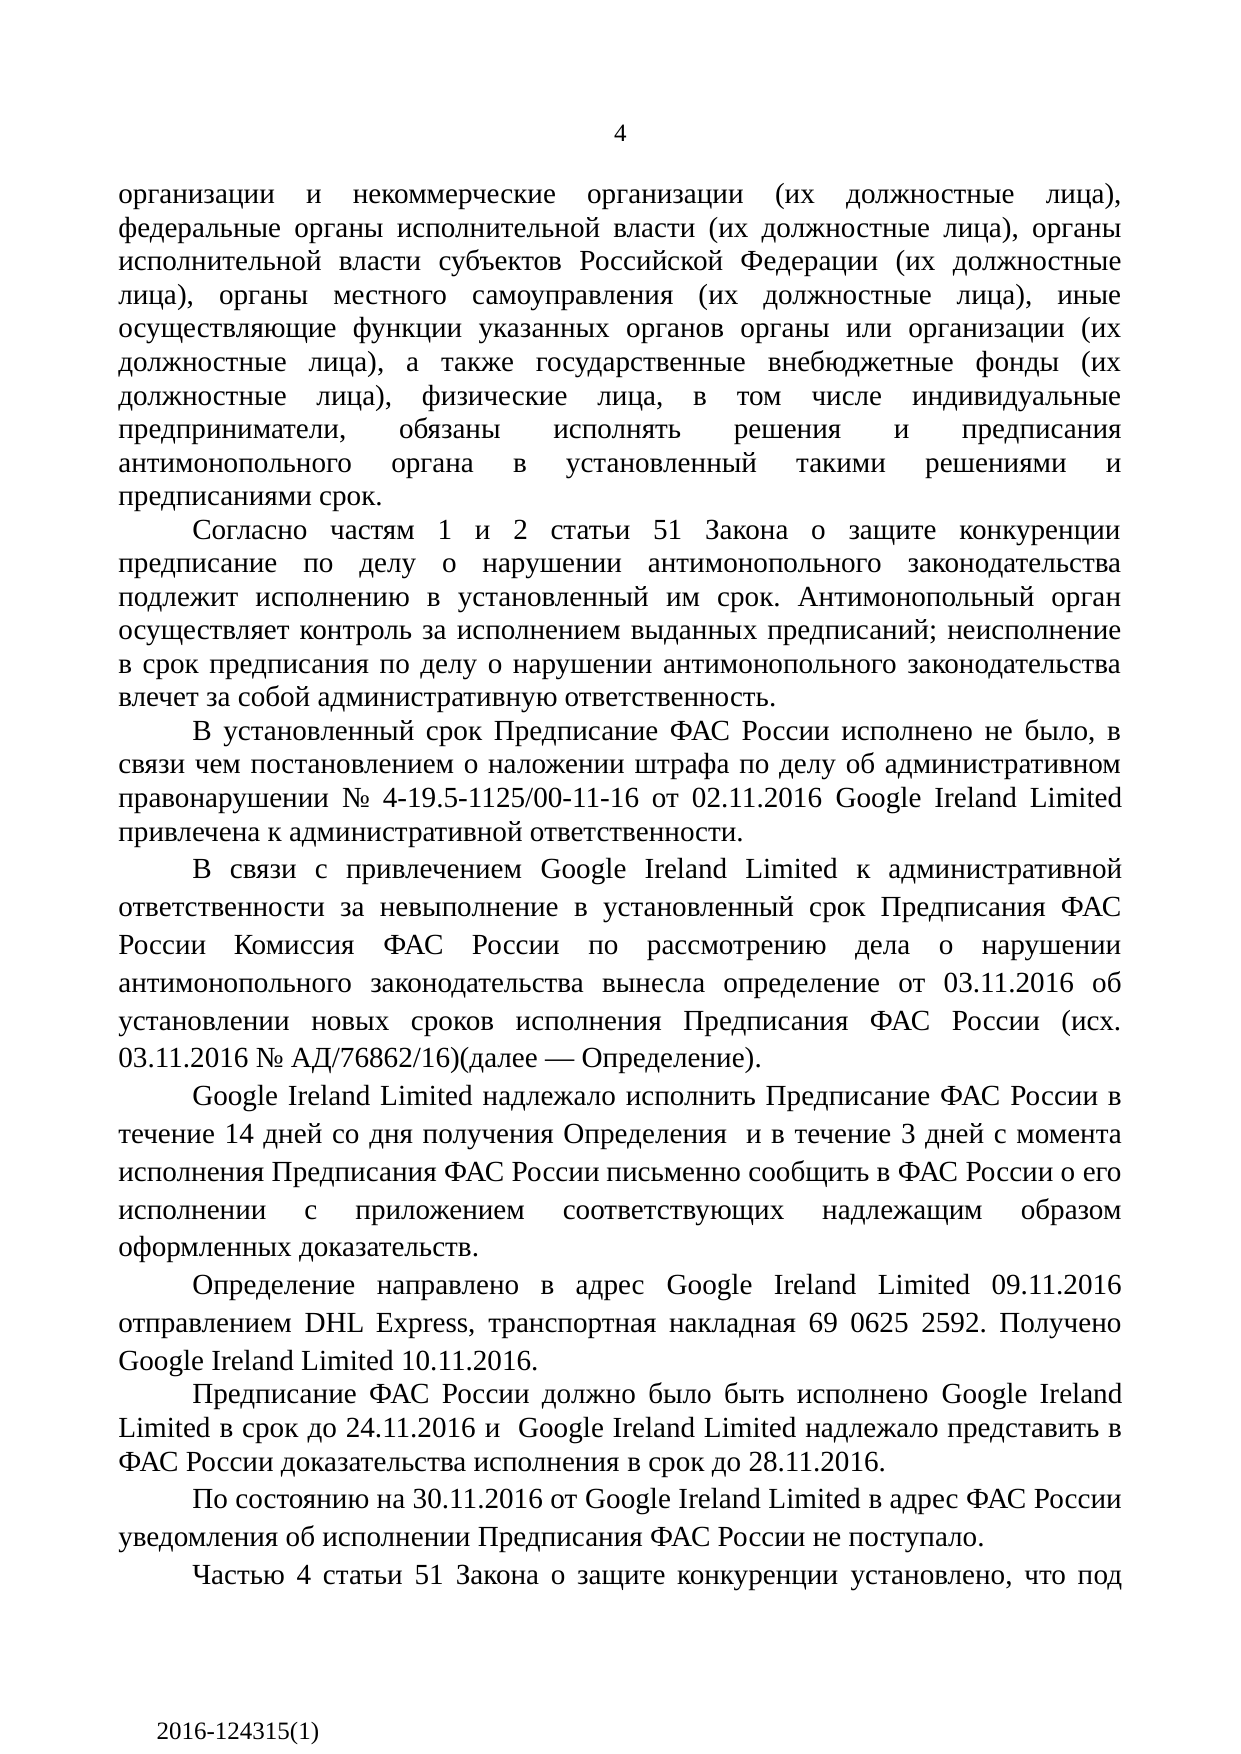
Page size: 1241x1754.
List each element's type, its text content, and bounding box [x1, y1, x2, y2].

text Предписание ФАС России должно было быть исполнено Google Ireland Limited в срок до 24.11.2016 и Google Ireland Limited надлежало представить в ФАС России доказательства исполнения в срок до 28.11.2016. [118, 1377, 1122, 1477]
text В установленный срок Предписание ФАС России исполнено не было, в связи чем постановлением о наложении штрафа по делу об административном правонарушении № 4-19.5-1125/00-11-16 от 02.11.2016 Google Ireland Limited привлечена к административной ответственности. [118, 713, 1122, 847]
text Согласно частям 1 и 2 статьи 51 Закона о защите конкуренции предписание по делу о нарушении антимонопольного законодательства подлежит исполнению в установленный им срок. Антимонопольный орган осуществляет контроль за исполнением выданных предписаний; неисполнение в срок предписания по делу о нарушении антимонопольного законодательства влечет за собой административную ответственность. [118, 512, 1122, 713]
text Определение направлено в адрес Google Ireland Limited 09.11.2016 отправлением DHL Express, транспортная накладная 69 0625 2592. Получено Google Ireland Limited 10.11.2016. [118, 1263, 1122, 1377]
text В связи с привлечением Google Ireland Limited к административной ответственности за невыполнение в установленный срок Предписания ФАС России Комиссия ФАС России по рассмотрению дела о нарушении антимонопольного законодательства вынесла определение от 03.11.2016 об установлении новых сроков исполнения Предписания ФАС России (исх. 03.11.2016 № АД/76862/16)(далее — Определение). [118, 847, 1122, 1074]
text организации и некоммерческие организации (их должностные лица), федеральные органы исполнительной власти (их должностные лица), органы исполнительной власти субъектов Российской Федерации (их должностные лица), органы местного самоуправления (их должностные лица), иные осуществляющие функции указанных органов органы или организации (их должностные лица), а также государственные внебюджетные фонды (их должностные лица), физические лица, в том числе индивидуальные предприниматели, обязаны исполнять решения и предписания антимонопольного органа в установленный такими решениями и предписаниями срок. [118, 176, 1122, 512]
text Google Ireland Limited надлежало исполнить Предписание ФАС России в течение 14 дней со дня получения Определения и в течение 3 дней с момента исполнения Предписания ФАС России письменно сообщить в ФАС России о его исполнении с приложением соответствующих надлежащим образом оформленных доказательств. [118, 1074, 1122, 1263]
text Частью 4 статьи 51 Закона о защите конкуренции установлено, что под [118, 1553, 1122, 1591]
text По состоянию на 30.11.2016 от Google Ireland Limited в адрес ФАС России уведомления об исполнении Предписания ФАС России не поступало. [118, 1477, 1122, 1553]
